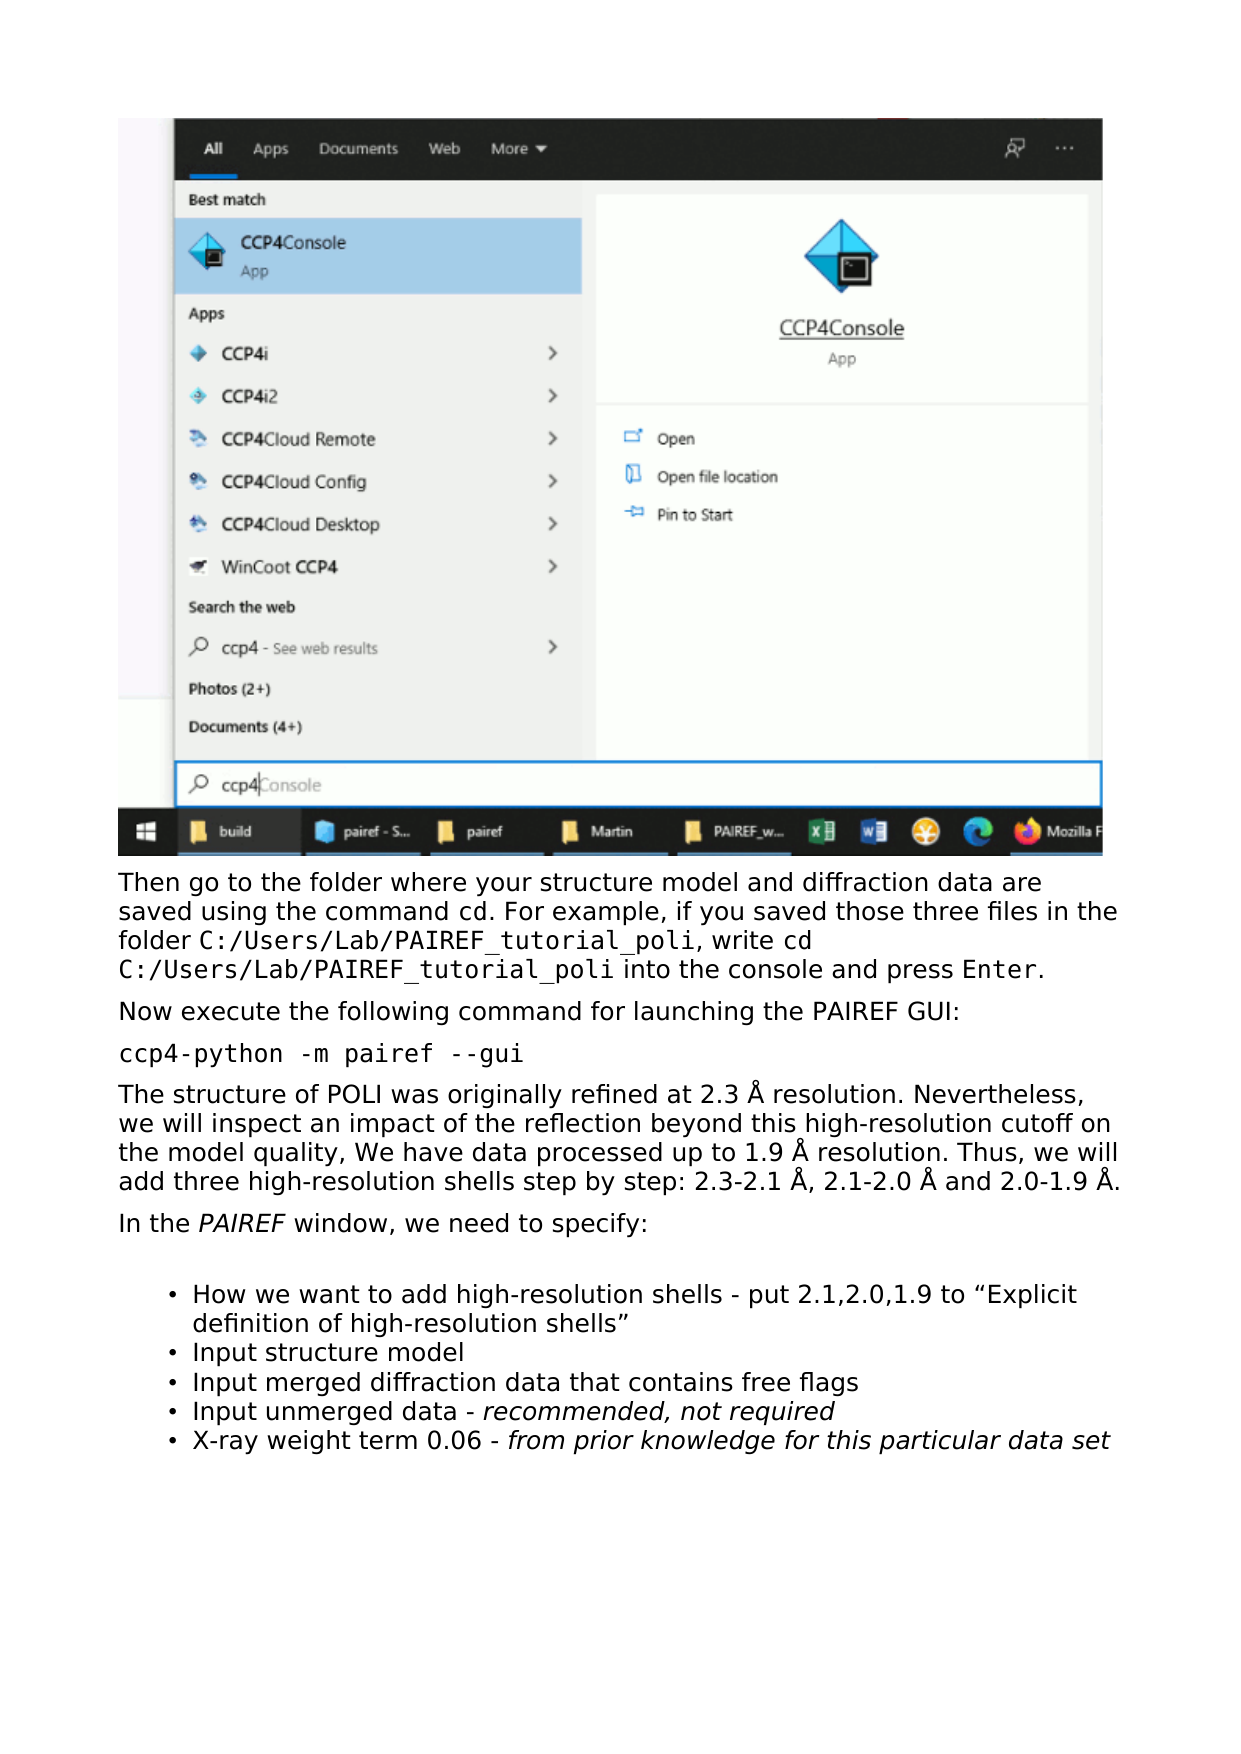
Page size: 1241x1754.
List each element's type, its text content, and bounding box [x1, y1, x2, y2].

list Input merged diffraction data that contains free flags [177, 1368, 1122, 1397]
text Then go to the folder where your structure model and diffraction data are saved using the command cd. For example, if you saved those three files in the folder C:/Users/Lab/PAIREF_tutorial_poli, write cd C:/Users/Lab/PAIREF_tutorial_poli into the console and press Enter. [118, 868, 1122, 985]
text The structure of POLI was originally refined at 2.3 Å resolution. Nevertheless, we will inspect an impact of the reflection beyond this high-resolution cutoff on the model quality, We have data processed up to 1.9 Å resolution. Thus, we will add three high-resolution shells step by step: 2.3-2.1 Å, 2.1-2.0 Å and 2.0-1.9 Å. [118, 1080, 1122, 1197]
text In the PAIREF window, we need to specify: [118, 1209, 1122, 1238]
picture [118, 118, 1103, 856]
text Now execute the following command for launching the PAIREF GUI: [118, 997, 1122, 1026]
list How we want to add high-resolution shells - put 2.1,2.0,1.9 to “Explicit definition of high-resolution shells” [177, 1280, 1122, 1338]
text ccp4-python -m pairef --gui [118, 1039, 1122, 1068]
list Input unmerged data - recommended, not required [177, 1397, 1122, 1426]
list X-ray weight term 0.06 - from prior knowledge for this particular data set [177, 1426, 1122, 1455]
list Input structure model [177, 1338, 1122, 1368]
